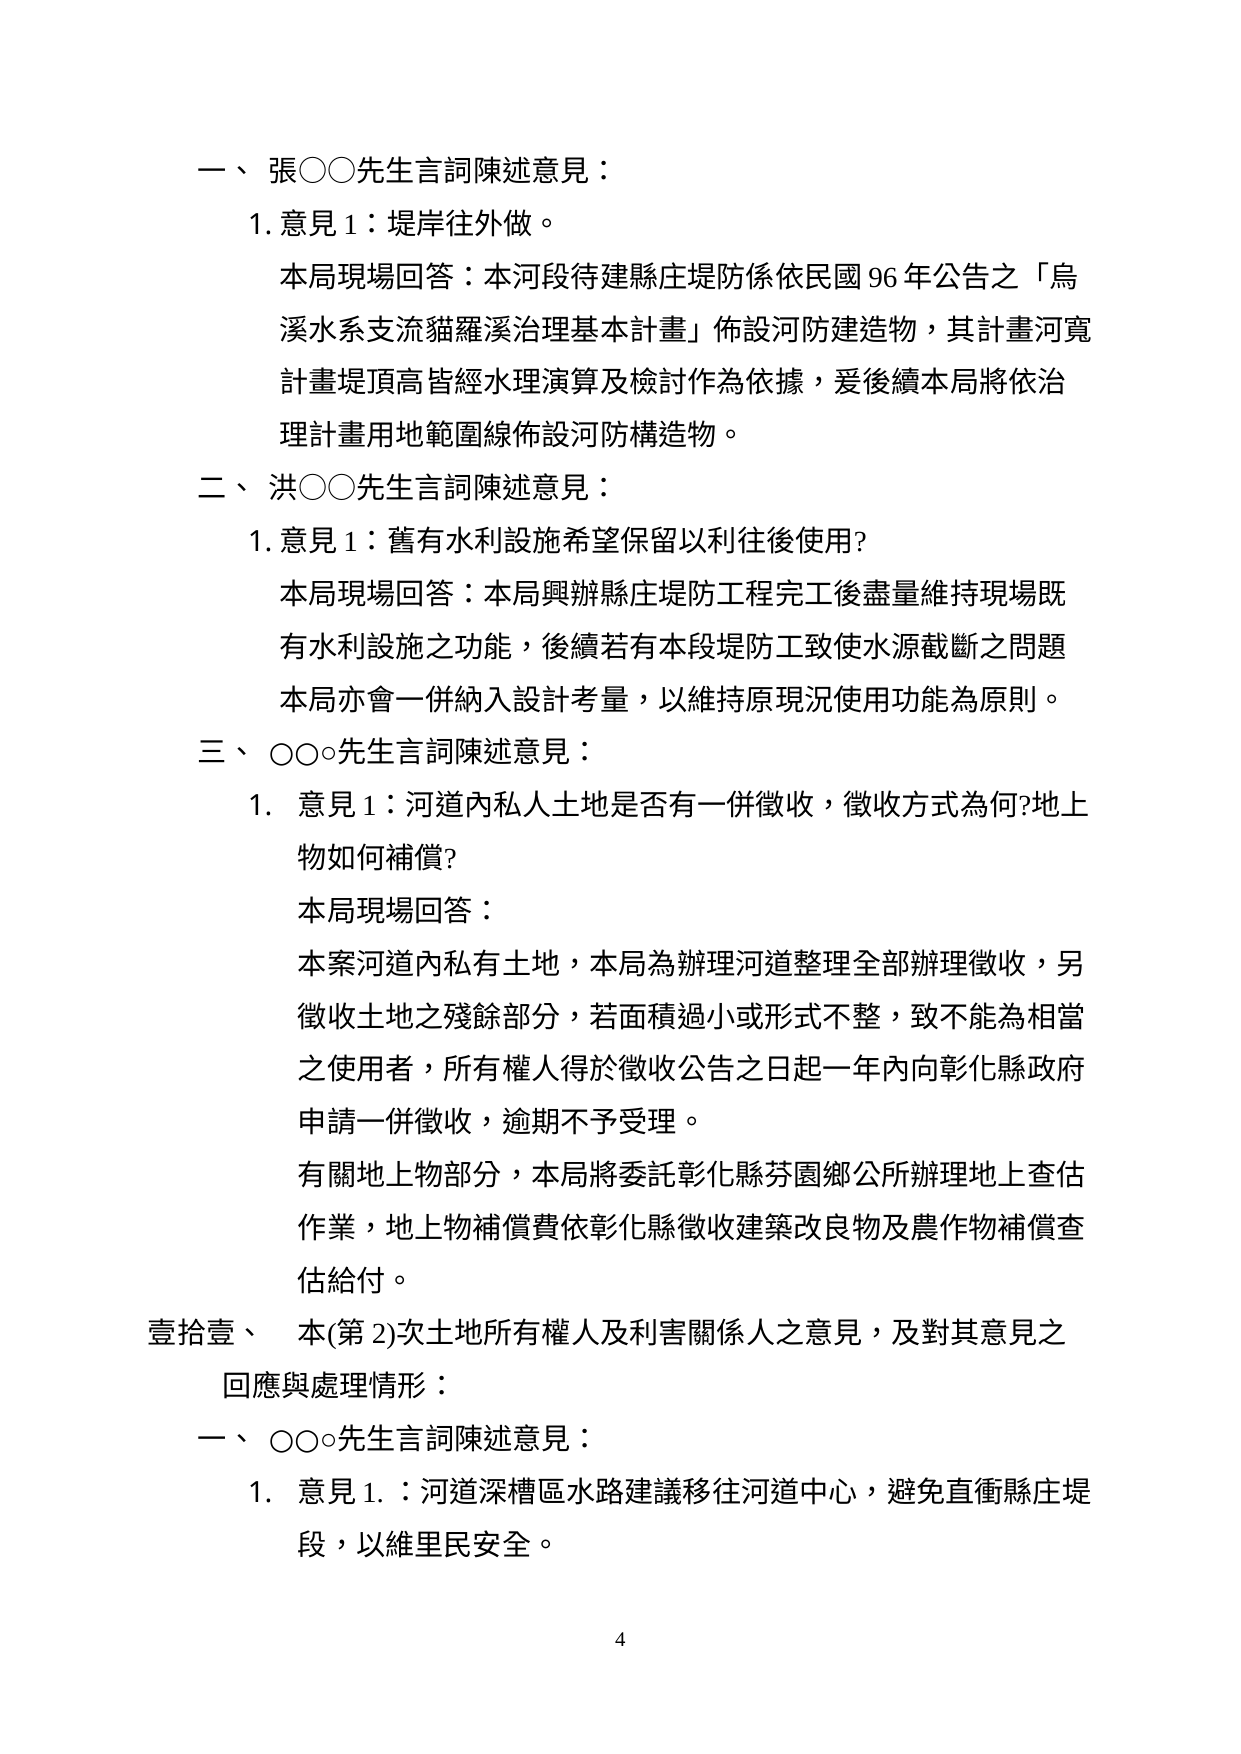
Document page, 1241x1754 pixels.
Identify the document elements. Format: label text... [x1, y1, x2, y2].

text 本案河道內私有土地，本局為辦理河道整理全部辦理徵收，另徵收土地之殘餘部分，若面積過小或形式不整，致不能為相當之使用者，所有權人得於徵收公告之日起一年內向彰化縣政府申請一併徵收，逾期不予受理。 [298, 940, 1092, 1141]
list 意見1：河道內私人土地是否有一併徵收，徵收方式為何?地上物如何補償? [248, 782, 1092, 877]
list 意見1：舊有水利設施希望保留以利往後使用? [248, 517, 1092, 560]
list ○○○先生言詞陳述意見： [198, 1416, 1092, 1458]
list 意見1：堤岸往外做。 [248, 201, 1092, 243]
text 本局現場回答：本局興辦縣庄堤防工程完工後盡量維持現場既有水利設施之功能，後續若有本段堤防工致使水源截斷之問題本局亦會一併納入設計考量，以維持原現況使用功能為原則。 [279, 570, 1092, 718]
list ○○○先生言詞陳述意見： [198, 729, 1092, 771]
text 本局現場回答： [298, 887, 1092, 930]
text 有關地上物部分，本局將委託彰化縣芬園鄉公所辦理地上查估作業，地上物補償費依彰化縣徵收建築改良物及農作物補償查估給付。 [298, 1152, 1092, 1299]
list 洪○○先生言詞陳述意見： [198, 465, 1092, 507]
list 意見1. ：河道深槽區水路建議移往河道中心，避免直衝縣庄堤段，以維里民安全。 [248, 1468, 1092, 1564]
list 張○○先生言詞陳述意見： [198, 148, 1092, 190]
list 本(第2)次土地所有權人及利害關係人之意見，及對其意見之回應與處理情形： [148, 1310, 1092, 1405]
text 本局現場回答：本河段待建縣庄堤防係依民國96年公告之「烏溪水系支流貓羅溪治理基本計畫」佈設河防建造物，其計畫河寬、計畫堤頂高皆經水理演算及檢討作為依據，爰後續本局將依治理計畫用地範圍線佈設河防構造物。 [279, 253, 1092, 454]
